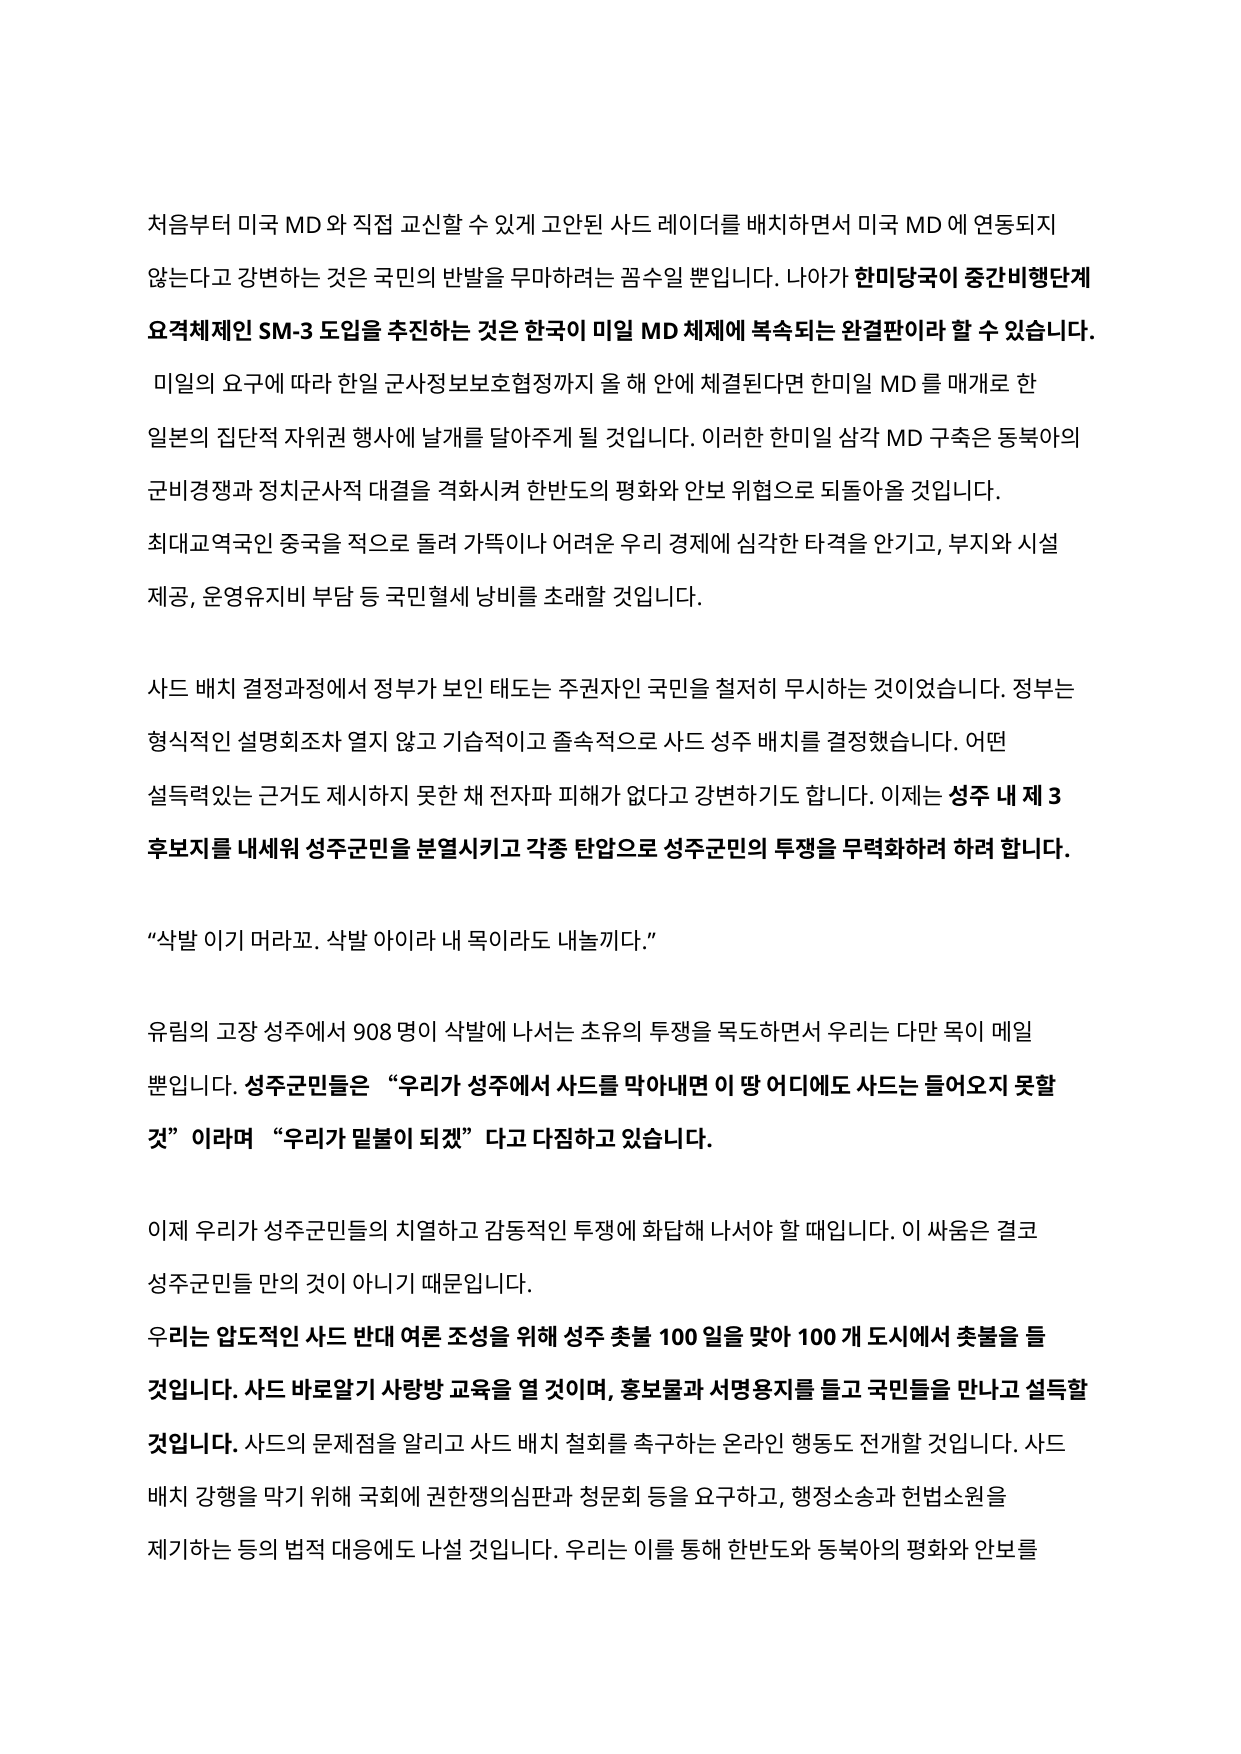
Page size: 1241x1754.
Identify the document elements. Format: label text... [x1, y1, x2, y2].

text 이제 우리가 성주군민들의 치열하고 감동적인 투쟁에 화답해 나서야 할 때입니다. 이 싸움은 결코 성주군민들 만의 것이 아니기 때문입니다. [148, 1212, 1093, 1299]
text 우리는 압도적인 사드 반대 여론 조성을 위해 성주 촛불 100일을 맞아 100개 도시에서 촛불을 들 것입니다. 사드 바로알기 사랑방 교육을 열 것이며, 홍보물과 서명용지를 들고 국민들을 만나고 설득할 것입니다. 사드의 문제점을 알리고 사드 배치 철회를 촉구하는 온라인 행동도 전개할 것입니다. 사드 배치 강행을 막기 위해 국회에 권한쟁의심판과 청문회 등을 요구하고, 행정소송과 헌법소원을 제기하는 등의 법적 대응에도 나설 것입니다. 우리는 이를 통해 한반도와 동북아의 평화와 안보를 [148, 1319, 1093, 1565]
text 처음부터 미국 MD와 직접 교신할 수 있게 고안된 사드 레이더를 배치하면서 미국 MD에 연동되지 않는다고 강변하는 것은 국민의 반발을 무마하려는 꼼수일 뿐입니다. 나아가 한미당국이 중간비행단계 요격체제인 SM-3 도입을 추진하는 것은 한국이 미일 MD체제에 복속되는 완결판이라 할 수 있습니다. 미일의 요구에 따라 한일 군사정보보호협정까지 올 해 안에 체결된다면 한미일 MD를 매개로 한 일본의 집단적 자위권 행사에 날개를 달아주게 될 것입니다. 이러한 한미일 삼각 MD 구축은 동북아의 군비경쟁과 정치군사적 대결을 격화시켜 한반도의 평화와 안보 위협으로 되돌아올 것입니다. 최대교역국인 중국을 적으로 돌려 가뜩이나 어려운 우리 경제에 심각한 타격을 안기고, 부지와 시설 제공, 운영유지비 부담 등 국민혈세 낭비를 초래할 것입니다. [148, 207, 1093, 613]
text “삭발 이기 머라꼬. 삭발 아이라 내 목이라도 내놀끼다.” [148, 922, 1093, 956]
text 사드 배치 결정과정에서 정부가 보인 태도는 주권자인 국민을 철저히 무시하는 것이었습니다. 정부는 형식적인 설명회조차 열지 않고 기습적이고 졸속적으로 사드 성주 배치를 결정했습니다. 어떤 설득력있는 근거도 제시하지 못한 채 전자파 피해가 없다고 강변하기도 합니다. 이제는 성주 내 제3후보지를 내세워 성주군민을 분열시키고 각종 탄압으로 성주군민의 투쟁을 무력화하려 하려 합니다. [148, 671, 1093, 864]
text 유림의 고장 성주에서 908명이 삭발에 나서는 초유의 투쟁을 목도하면서 우리는 다만 목이 메일 뿐입니다. 성주군민들은 “우리가 성주에서 사드를 막아내면 이 땅 어디에도 사드는 들어오지 못할 것”이라며 “우리가 밑불이 되겠”다고 다짐하고 있습니다. [148, 1014, 1093, 1154]
